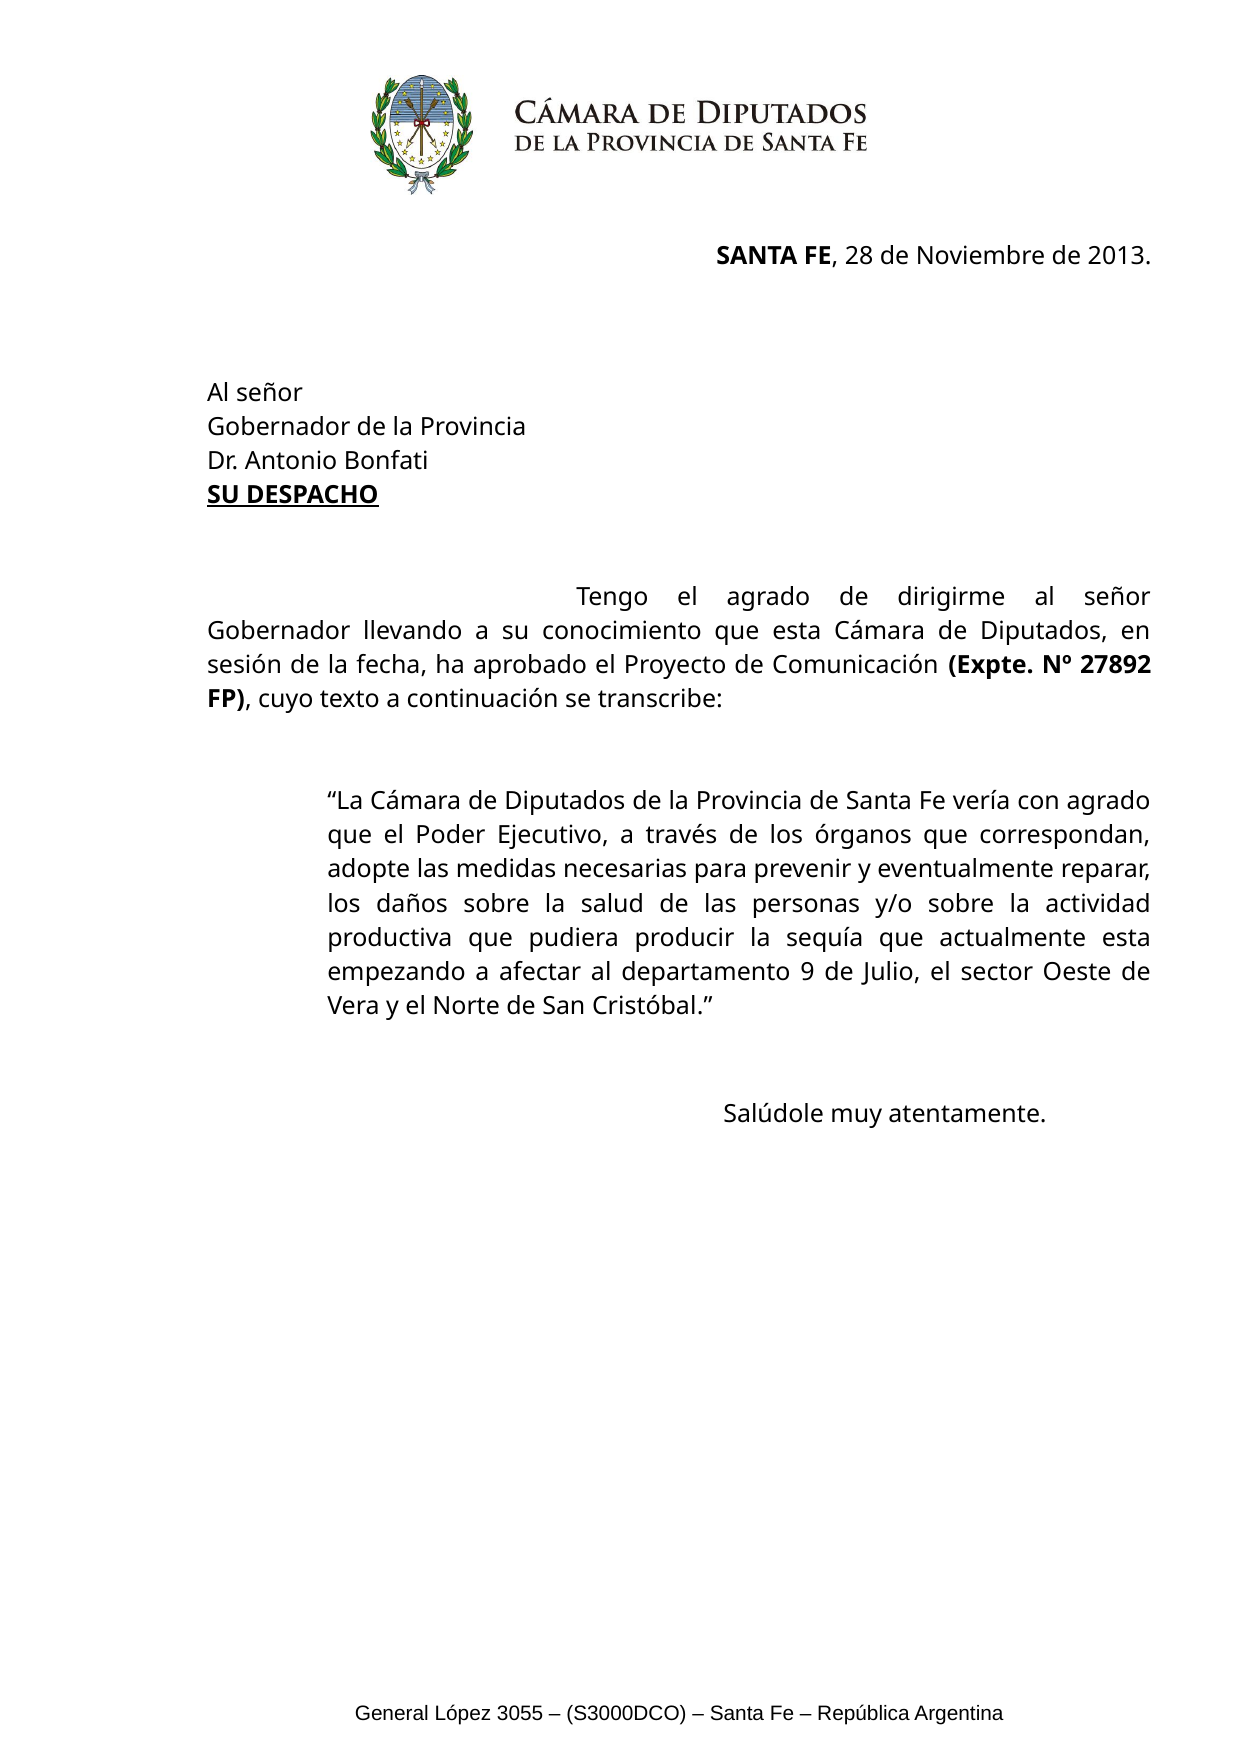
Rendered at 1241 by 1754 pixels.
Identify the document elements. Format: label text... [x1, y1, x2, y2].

text SU DESPACHO [207, 476, 1152, 511]
picture [370, 75, 867, 199]
text SANTA FE, 28 de Noviembre de 2013. [207, 238, 1152, 272]
text Al señor [207, 374, 1152, 408]
text Tengo el agrado de dirigirme al señor Gobernador llevando a su conocimiento que esta Cámara de Diputados, en sesión de la fecha, ha aprobado el Proyecto de Comunicación (Expte. Nº 27892 FP), cuyo texto a continuación se transcribe: [207, 579, 1152, 715]
text “La Cámara de Diputados de la Provincia de Santa Fe vería con agrado que el Poder Ejecutivo, a través de los órganos que correspondan, adopte las medidas necesarias para prevenir y eventualmente reparar, los daños sobre la salud de las personas y/o sobre la actividad productiva que pudiera producir la sequía que actualmente esta empezando a afectar al departamento 9 de Julio, el sector Oeste de Vera y el Norte de San Cristóbal.” [327, 783, 1152, 1021]
text Dr. Antonio Bonfati [207, 442, 1152, 476]
text Gobernador de la Provincia [207, 408, 1152, 442]
text Salúdole muy atentamente. [649, 1096, 1152, 1129]
